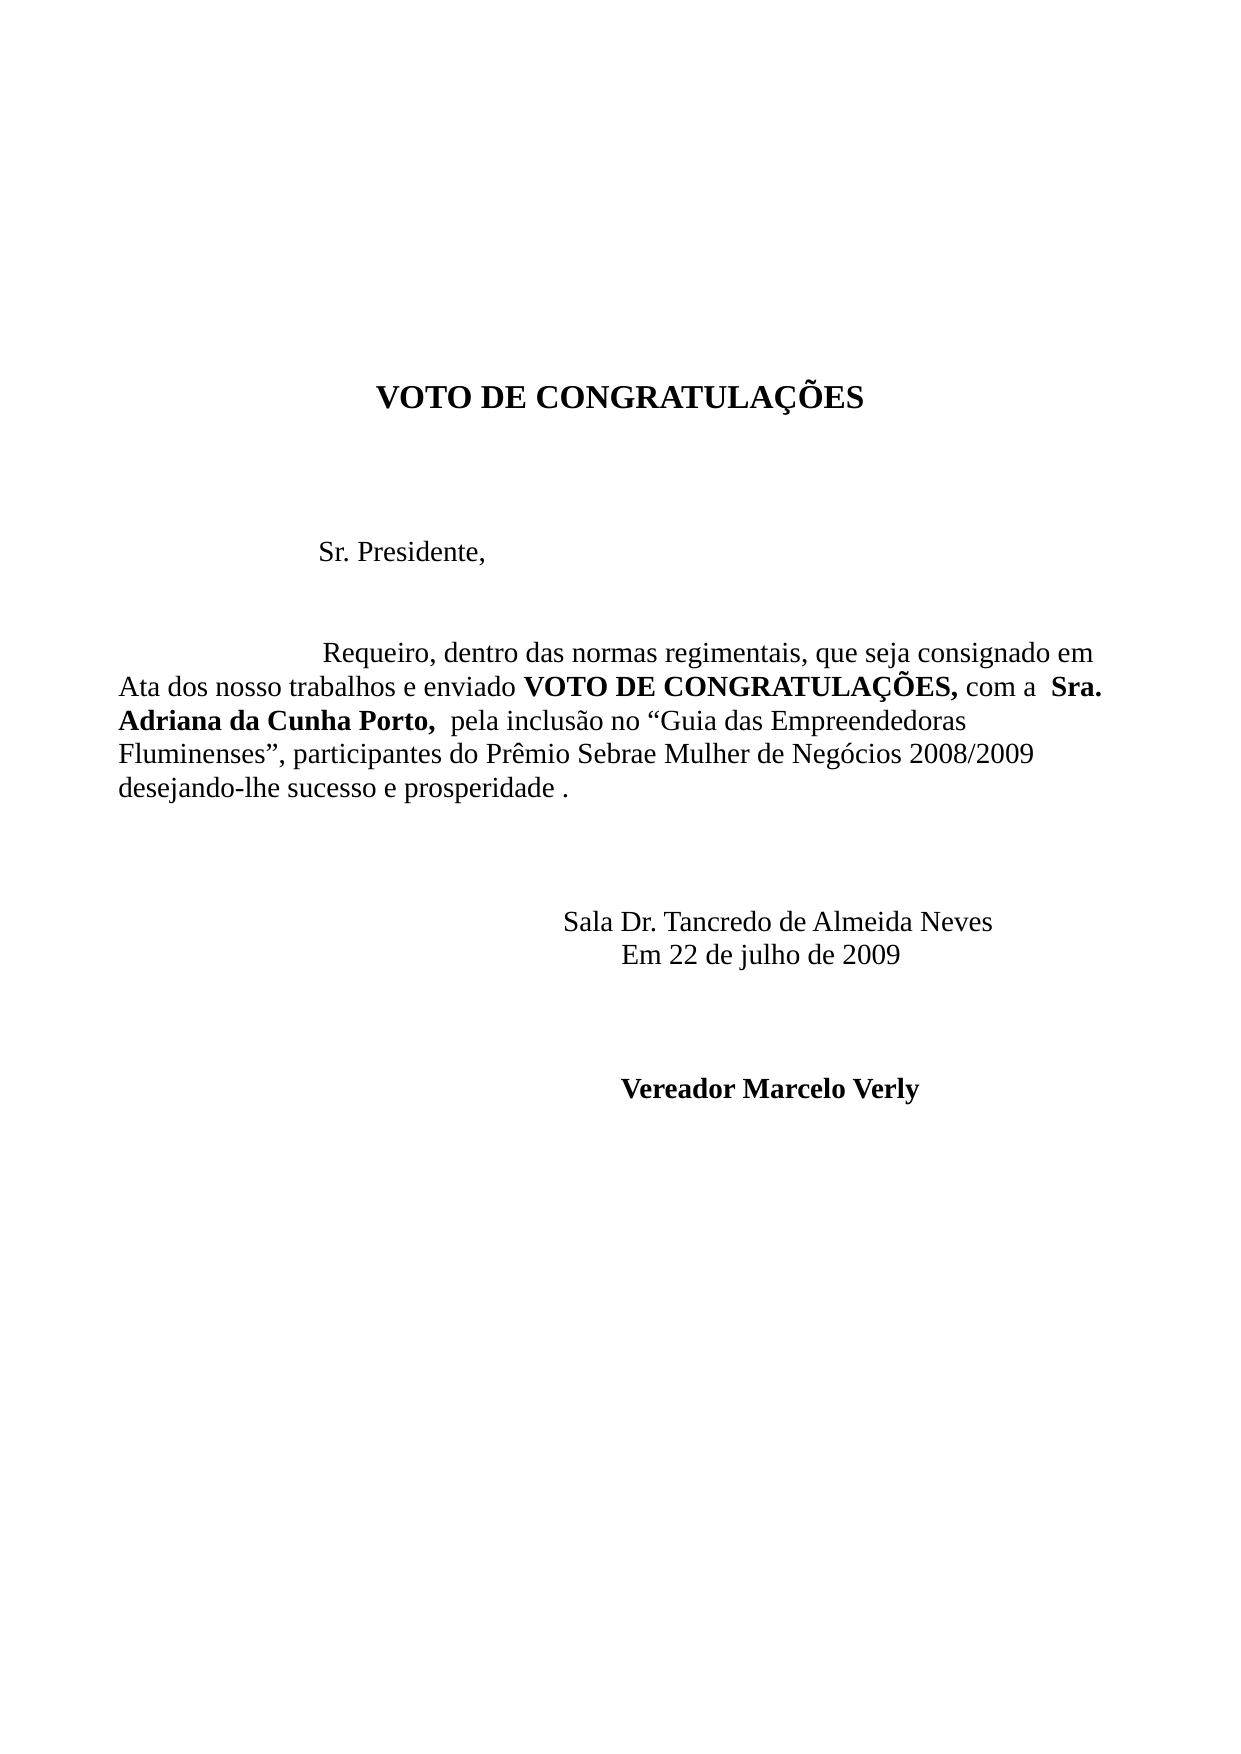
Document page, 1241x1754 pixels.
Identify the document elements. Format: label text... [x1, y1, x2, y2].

text Vereador Marcelo Verly [118, 1072, 1122, 1105]
text VOTO DE CONGRATULAÇÕES [118, 377, 1122, 415]
text Requeiro, dentro das normas regimentais, que seja consignado em Ata dos nosso trabalhos e enviado VOTO DE CONGRATULAÇÕES, com a Sra. Adriana da Cunha Porto, pela inclusão no “Guia das Empreendedoras Fluminenses”, participantes do Prêmio Sebrae Mulher de Negócios 2008/2009 desejando-lhe sucesso e prosperidade . [118, 636, 1122, 803]
text Sala Dr. Tancredo de Almeida Neves [118, 904, 1122, 937]
text Sr. Presidente, [118, 530, 1122, 568]
text Em 22 de julho de 2009 [118, 937, 1122, 971]
